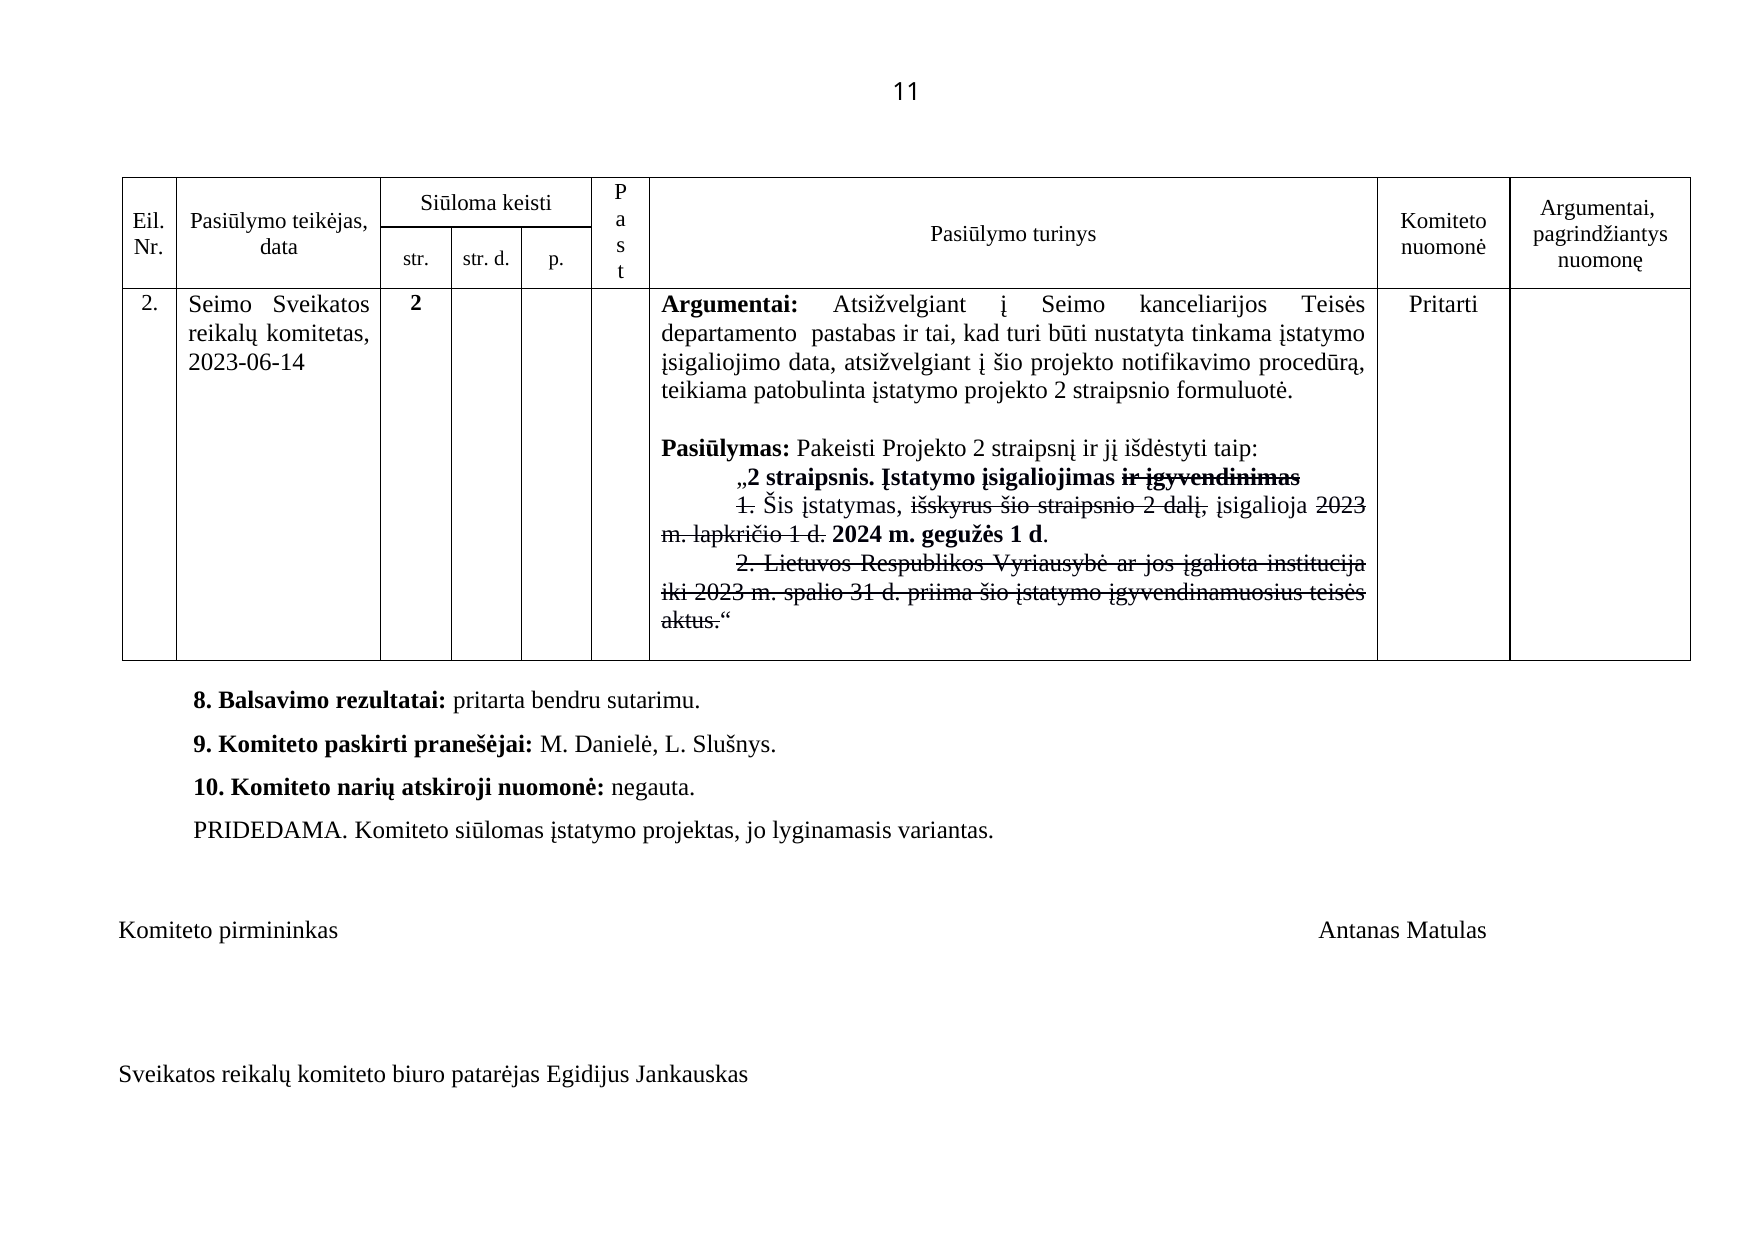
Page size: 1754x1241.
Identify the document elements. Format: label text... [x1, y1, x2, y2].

text PRIDEDAMA. Komiteto siūlomas įstatymo projektas, jo lyginamasis variantas. [118, 815, 1695, 844]
text 9. Komiteto paskirti pranešėjai: M. Danielė, L. Slušnys. [118, 729, 1695, 757]
text 10. Komiteto narių atskiroji nuomonė: negauta. [118, 772, 1695, 801]
table_header Siūloma keisti [381, 178, 591, 226]
table_header Komiteto nuomonė [1378, 178, 1509, 288]
table_cell [452, 289, 521, 660]
table_cell [522, 289, 591, 660]
table_cell Pritarti [1378, 289, 1509, 660]
table_cell Seimo Sveikatos reikalų komitetas, 2023-06-14 [177, 289, 380, 660]
table_header Eil. Nr. [123, 178, 176, 288]
table_cell str. d. [452, 228, 521, 288]
table_header Pasiūlymo turinys [650, 178, 1377, 288]
table_header Pasiūlymo teikėjas, data [177, 178, 380, 288]
text Komiteto pirmininkas Antanas Matulas [118, 916, 1695, 944]
table_header Pastabos [592, 178, 649, 288]
table_cell 2. [123, 289, 176, 660]
table_cell 2 [381, 289, 451, 660]
table_cell str. [381, 228, 451, 288]
table_header Argumentai, pagrindžiantys nuomonę [1511, 178, 1690, 288]
table_cell [1511, 289, 1690, 660]
text 8. Balsavimo rezultatai: pritarta bendru sutarimu. [118, 686, 1695, 714]
table_cell Argumentai: Atsižvelgiant į Seimo kanceliarijos Teisės departamento pastabas ir tai, kad turi būti nustatyta tinkama įstatymo įsigaliojimo data, atsižvelgiant į šio projekto notifikavimo procedūrą, teikiama patobulinta įstatymo projekto 2 straipsnio formuluotė. Pasiūlymas: Pakeisti Projekto 2 straipsnį ir jį išdėstyti taip: „2 straipsnis. Įstatymo įsigaliojimas ir įgyvendinimas 1. Šis įstatymas, išskyrus šio straipsnio 2 dalį, įsigalioja 2023 m. lapkričio 1 d. 2024 m. gegužės 1 d. 2. Lietuvos Respublikos Vyriausybė ar jos įgaliota institucija iki 2023 m. spalio 31 d. priima šio įstatymo įgyvendinamuosius teisės aktus.“ [650, 289, 1377, 660]
table_cell p. [522, 228, 591, 288]
table_cell [592, 289, 649, 660]
text Sveikatos reikalų komiteto biuro patarėjas Egidijus Jankauskas [118, 1059, 1695, 1088]
